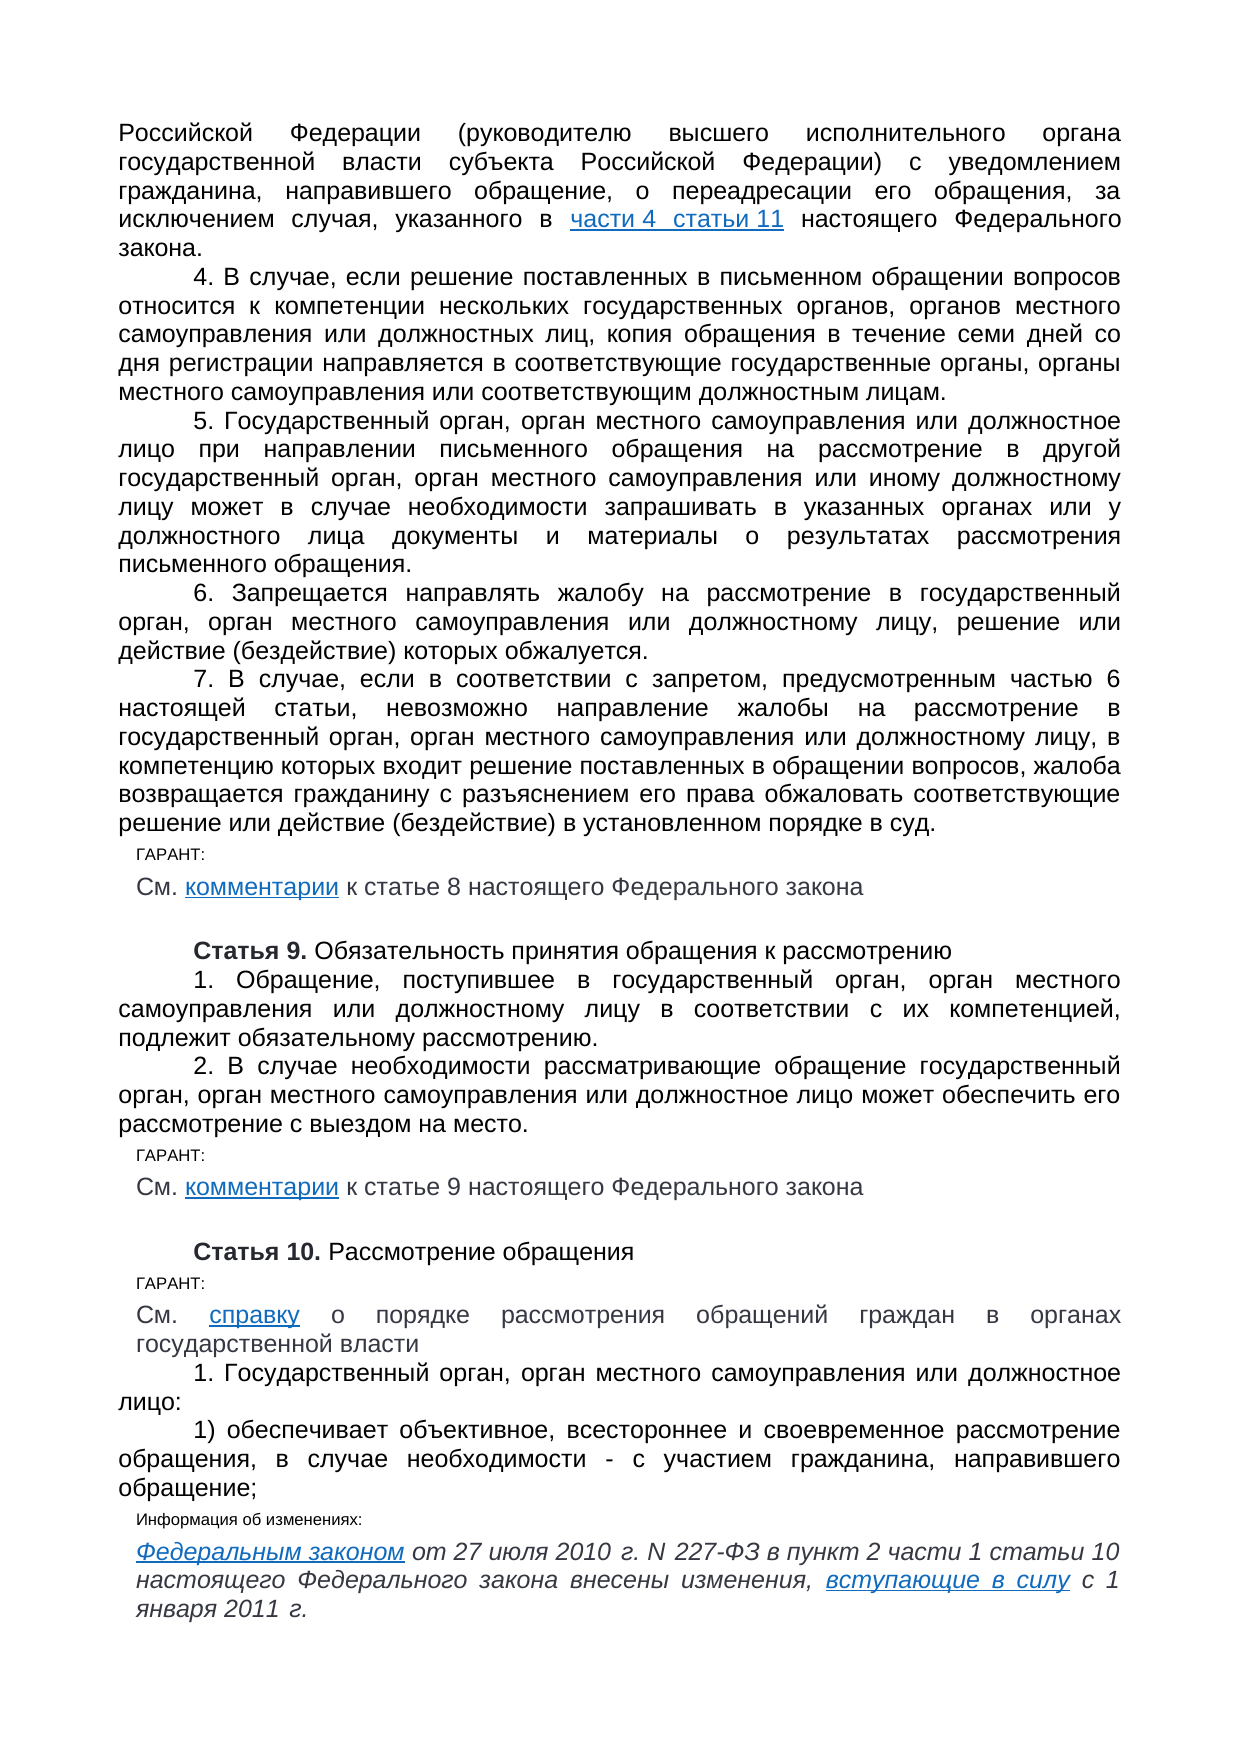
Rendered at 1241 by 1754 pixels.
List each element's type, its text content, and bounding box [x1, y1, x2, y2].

text ГАРАНТ: [136, 1273, 1122, 1293]
text 7. В случае, если в соответствии с запретом, предусмотренным частью 6 настоящей статьи, невозможно направление жалобы на рассмотрение в государственный орган, орган местного самоуправления или должностному лицу, в компетенцию которых входит решение поставленных в обращении вопросов, жалоба возвращается гражданину с разъяснением его права обжаловать соответствующие решение или действие (бездействие) в установленном порядке в суд. [118, 664, 1122, 837]
text 4. В случае, если решение поставленных в письменном обращении вопросов относится к компетенции нескольких государственных органов, органов местного самоуправления или должностных лиц, копия обращения в течение семи дней со дня регистрации направляется в соответствующие государственные органы, органы местного самоуправления или соответствующим должностным лицам. [118, 262, 1122, 406]
text Федеральным законом от 27 июля 2010 г. N 227-ФЗ в пункт 2 части 1 статьи 10 настоящего Федерального закона внесены изменения, вступающие в силу с 1 января 2011 г. [136, 1536, 1122, 1623]
text ГАРАНТ: [136, 1145, 1122, 1164]
text 2. В случае необходимости рассматривающие обращение государственный орган, орган местного самоуправления или должностное лицо может обеспечить его рассмотрение с выездом на место. [118, 1051, 1122, 1137]
text Российской Федерации (руководителю высшего исполнительного органа государственной власти субъекта Российской Федерации) с уведомлением гражданина, направившего обращение, о переадресации его обращения, за исключением случая, указанного в части 4 статьи 11 настоящего Федерального закона. [118, 118, 1122, 262]
text 5. Государственный орган, орган местного самоуправления или должностное лицо при направлении письменного обращения на рассмотрение в другой государственный орган, орган местного самоуправления или иному должностному лицу может в случае необходимости запрашивать в указанных органах или у должностного лица документы и материалы о результатах рассмотрения письменного обращения. [118, 406, 1122, 578]
text Статья 10. Рассмотрение обращения [193, 1237, 1122, 1266]
text См. комментарии к статье 8 настоящего Федерального закона [136, 872, 1122, 900]
text Статья 9. Обязательность принятия обращения к рассмотрению [193, 936, 1122, 965]
text 1) обеспечивает объективное, всестороннее и своевременное рассмотрение обращения, в случае необходимости - с участием гражданина, направившего обращение; [118, 1415, 1122, 1502]
text См. справку о порядке рассмотрения обращений граждан в органах государственной власти [136, 1300, 1122, 1358]
text Информация об изменениях: [136, 1509, 1122, 1529]
text 6. Запрещается направлять жалобу на рассмотрение в государственный орган, орган местного самоуправления или должностному лицу, решение или действие (бездействие) которых обжалуется. [118, 578, 1122, 664]
text См. комментарии к статье 9 настоящего Федерального закона [136, 1172, 1122, 1201]
text 1. Обращение, поступившее в государственный орган, орган местного самоуправления или должностному лицу в соответствии с их компетенцией, подлежит обязательному рассмотрению. [118, 965, 1122, 1051]
text ГАРАНТ: [136, 845, 1122, 864]
text 1. Государственный орган, орган местного самоуправления или должностное лицо: [118, 1358, 1122, 1415]
